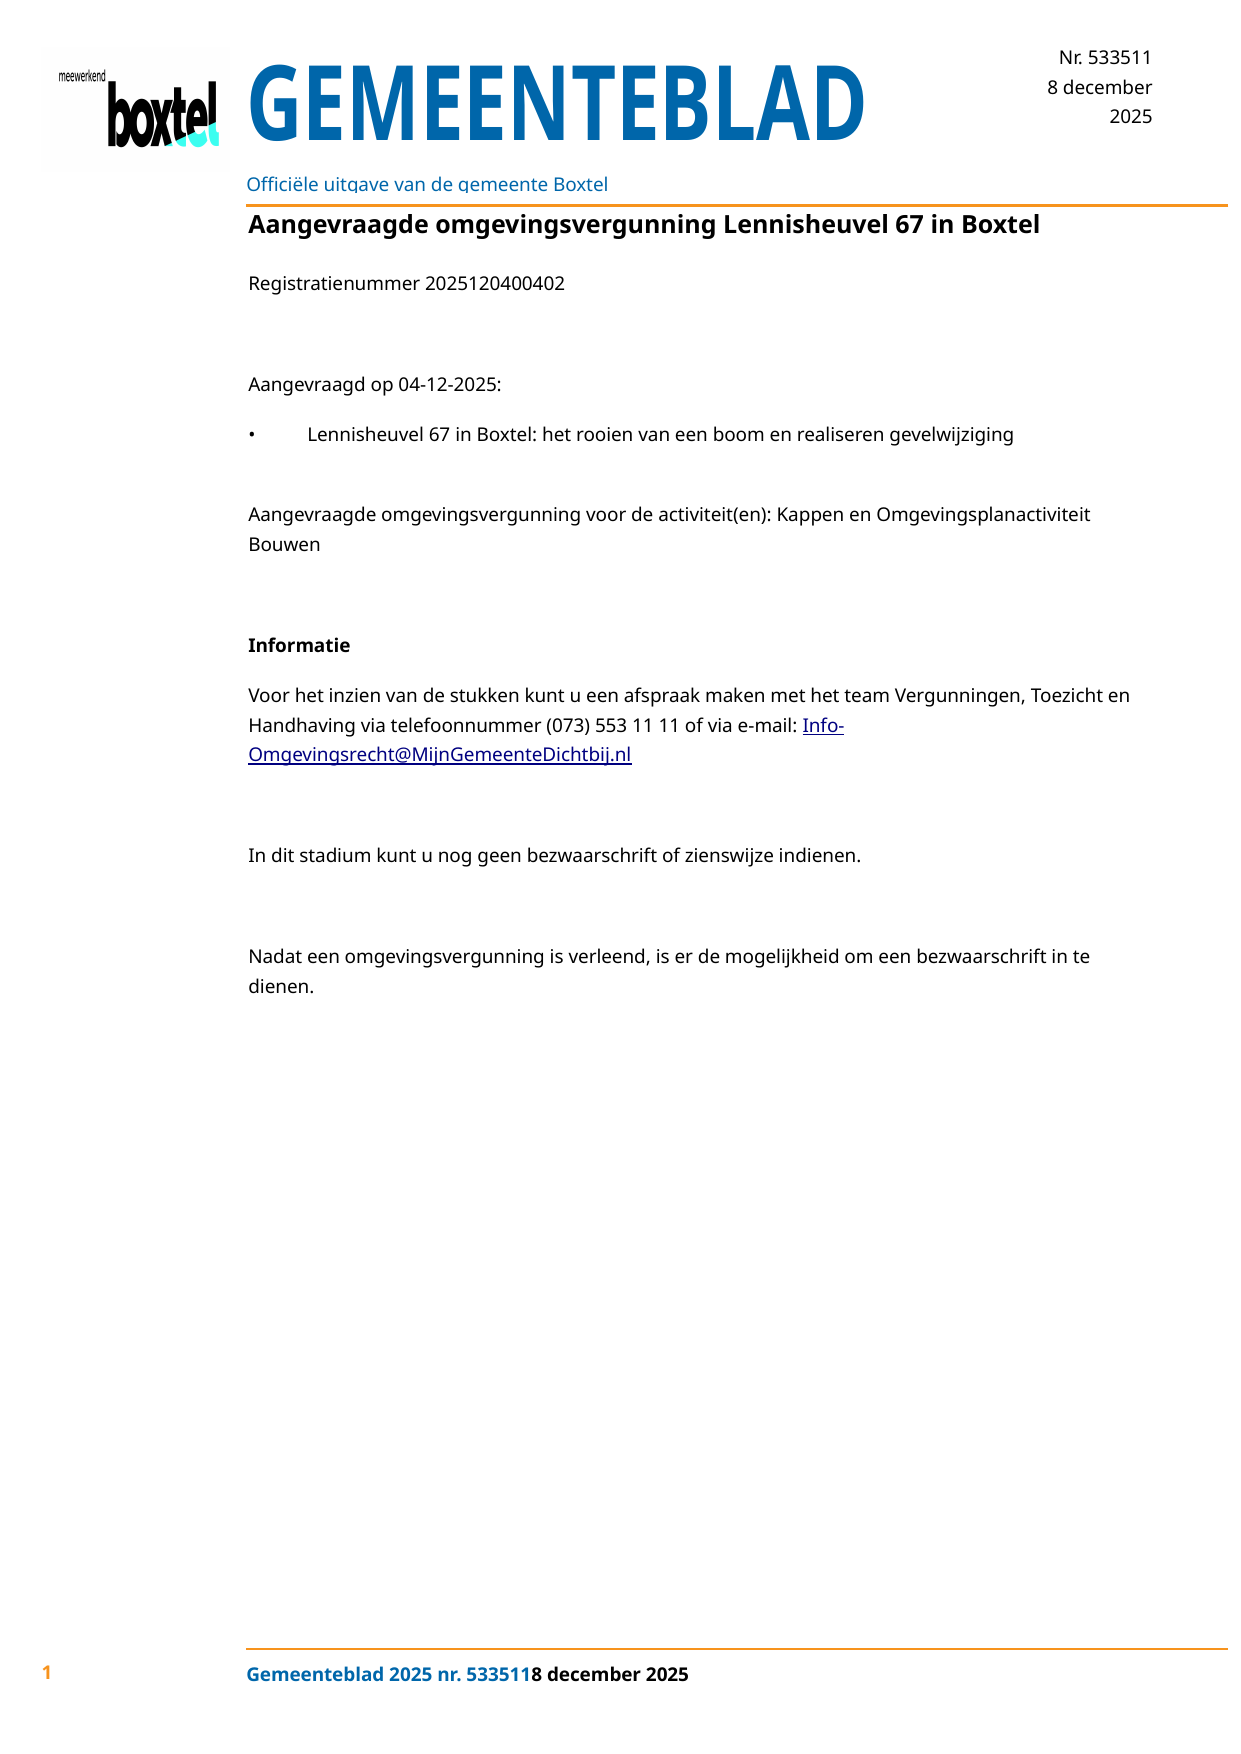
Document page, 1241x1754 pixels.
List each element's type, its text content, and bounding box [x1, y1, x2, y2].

text Informatie [248, 632, 1152, 658]
text Aangevraagde omgevingsvergunning voor de activiteit(en): Kappen en Omgevingsplanactiviteit Bouwen [248, 502, 1152, 557]
text Registratienummer 2025120400402 [248, 270, 1152, 296]
text Aangevraagd op 04-12-2025: [248, 371, 1152, 397]
picture [41, 47, 231, 172]
text Nadat een omgevingsvergunning is verleend, is er de mogelijkheid om een bezwaarschrift in te dienen. [248, 943, 1152, 998]
text Aangevraagde omgevingsvergunning Lennisheuvel 67 in Boxtel [248, 207, 1152, 241]
text Voor het inzien van de stukken kunt u een afspraak maken met het team Vergunningen, Toezicht en Handhaving via telefoonnummer (073) 553 11 11 of via e-mail: Info-Omgevingsrecht@MijnGemeenteDichtbij.nl [248, 682, 1152, 767]
list Lennisheuvel 67 in Boxtel: het rooien van een boom en realiseren gevelwijziging [248, 422, 1152, 447]
text In dit stadium kunt u nog geen bezwaarschrift of zienswijze indienen. [248, 842, 1152, 868]
